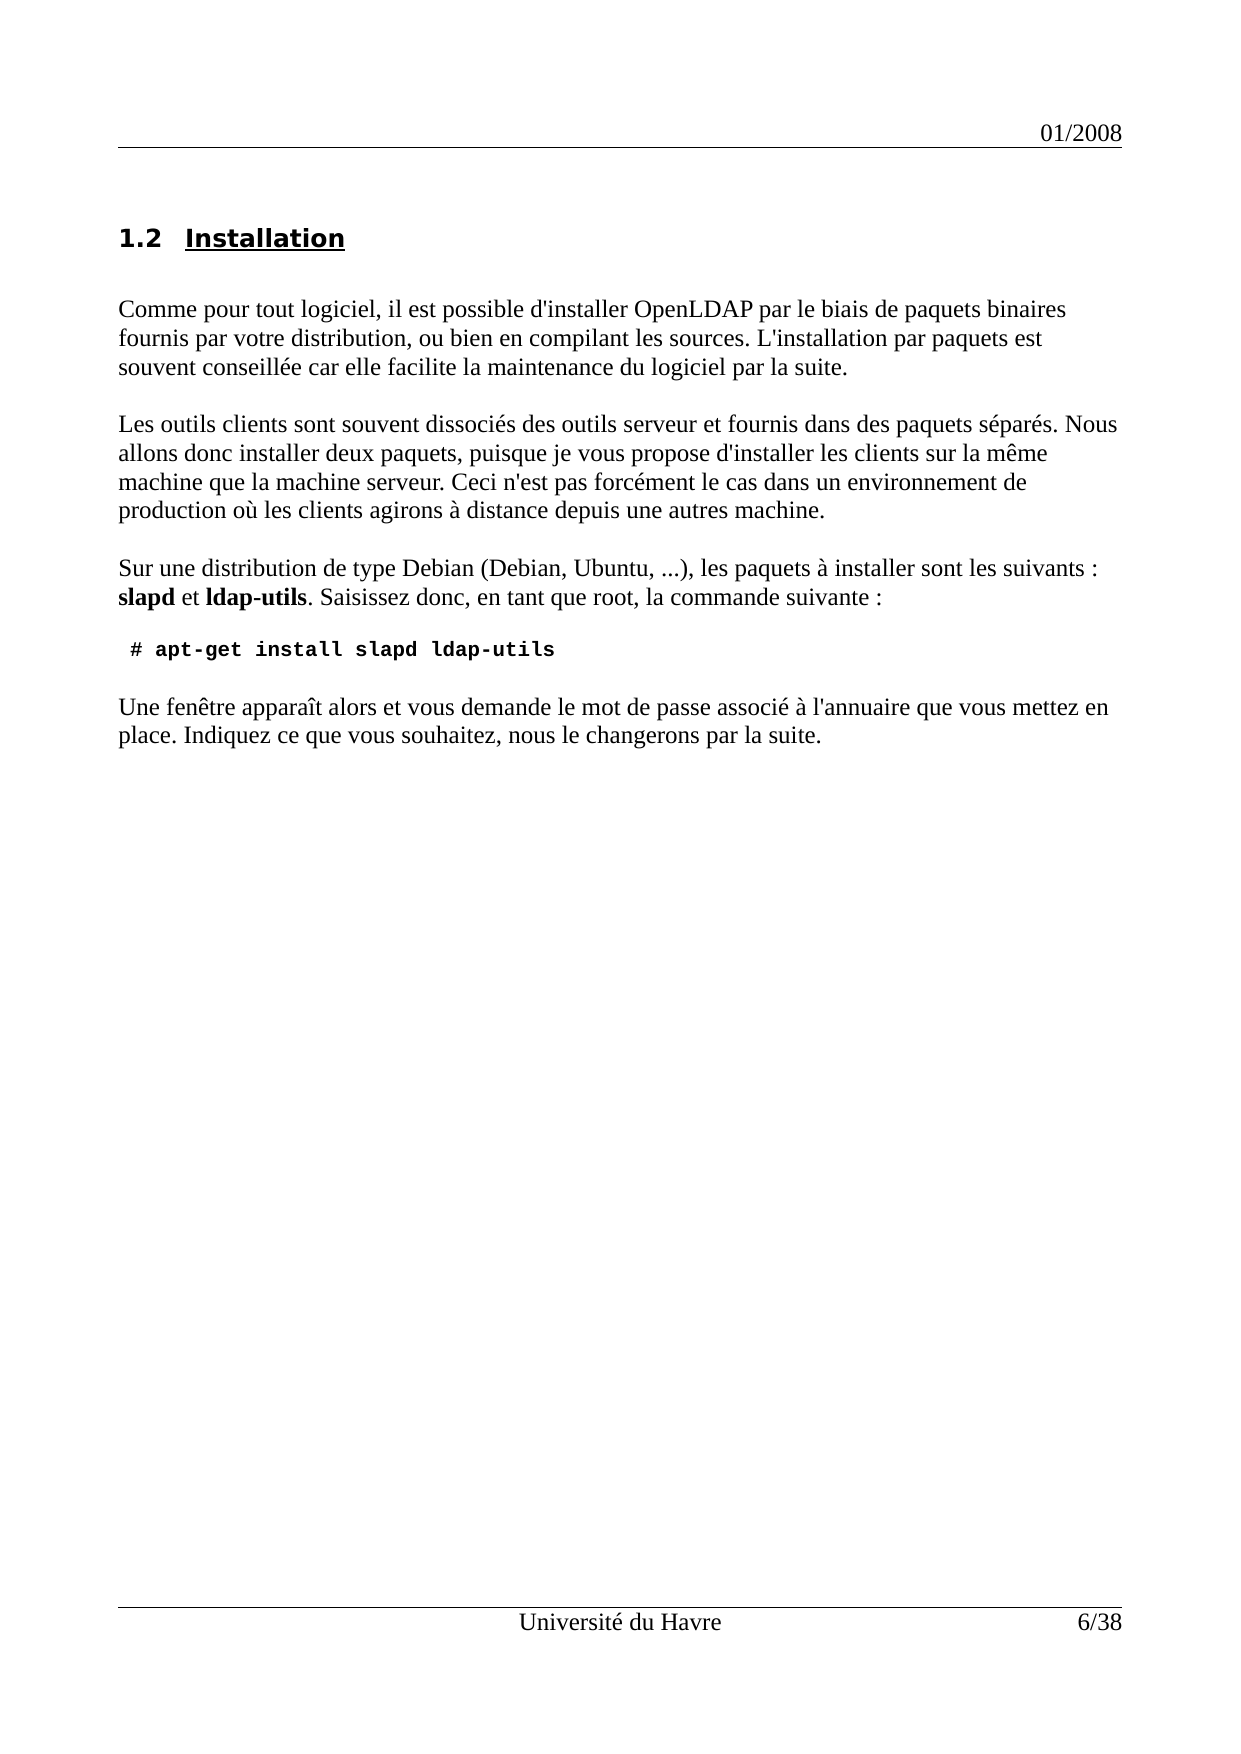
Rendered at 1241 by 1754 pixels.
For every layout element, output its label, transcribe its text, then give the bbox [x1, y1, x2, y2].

subtitle Installation [118, 224, 1122, 253]
text Les outils clients sont souvent dissociés des outils serveur et fournis dans des paquets séparés. Nous allons donc installer deux paquets, puisque je vous propose d'installer les clients sur la même machine que la machine serveur. Ceci n'est pas forcément le cas dans un environnement de production où les clients agirons à distance depuis une autres machine. [118, 409, 1122, 524]
text Comme pour tout logiciel, il est possible d'installer OpenLDAP par le biais de paquets binaires fournis par votre distribution, ou bien en compilant les sources. L'installation par paquets est souvent conseillée car elle facilite la maintenance du logiciel par la suite. [118, 294, 1122, 381]
text Une fenêtre apparaît alors et vous demande le mot de passe associé à l'annuaire que vous mettez en place. Indiquez ce que vous souhaitez, nous le changerons par la suite. [118, 692, 1122, 749]
text # apt-get install slapd ldap-utils [130, 639, 1122, 663]
text Sur une distribution de type Debian (Debian, Ubuntu, ...), les paquets à installer sont les suivants : slapd et ldap-utils. Saisissez donc, en tant que root, la commande suivante : [118, 553, 1122, 611]
